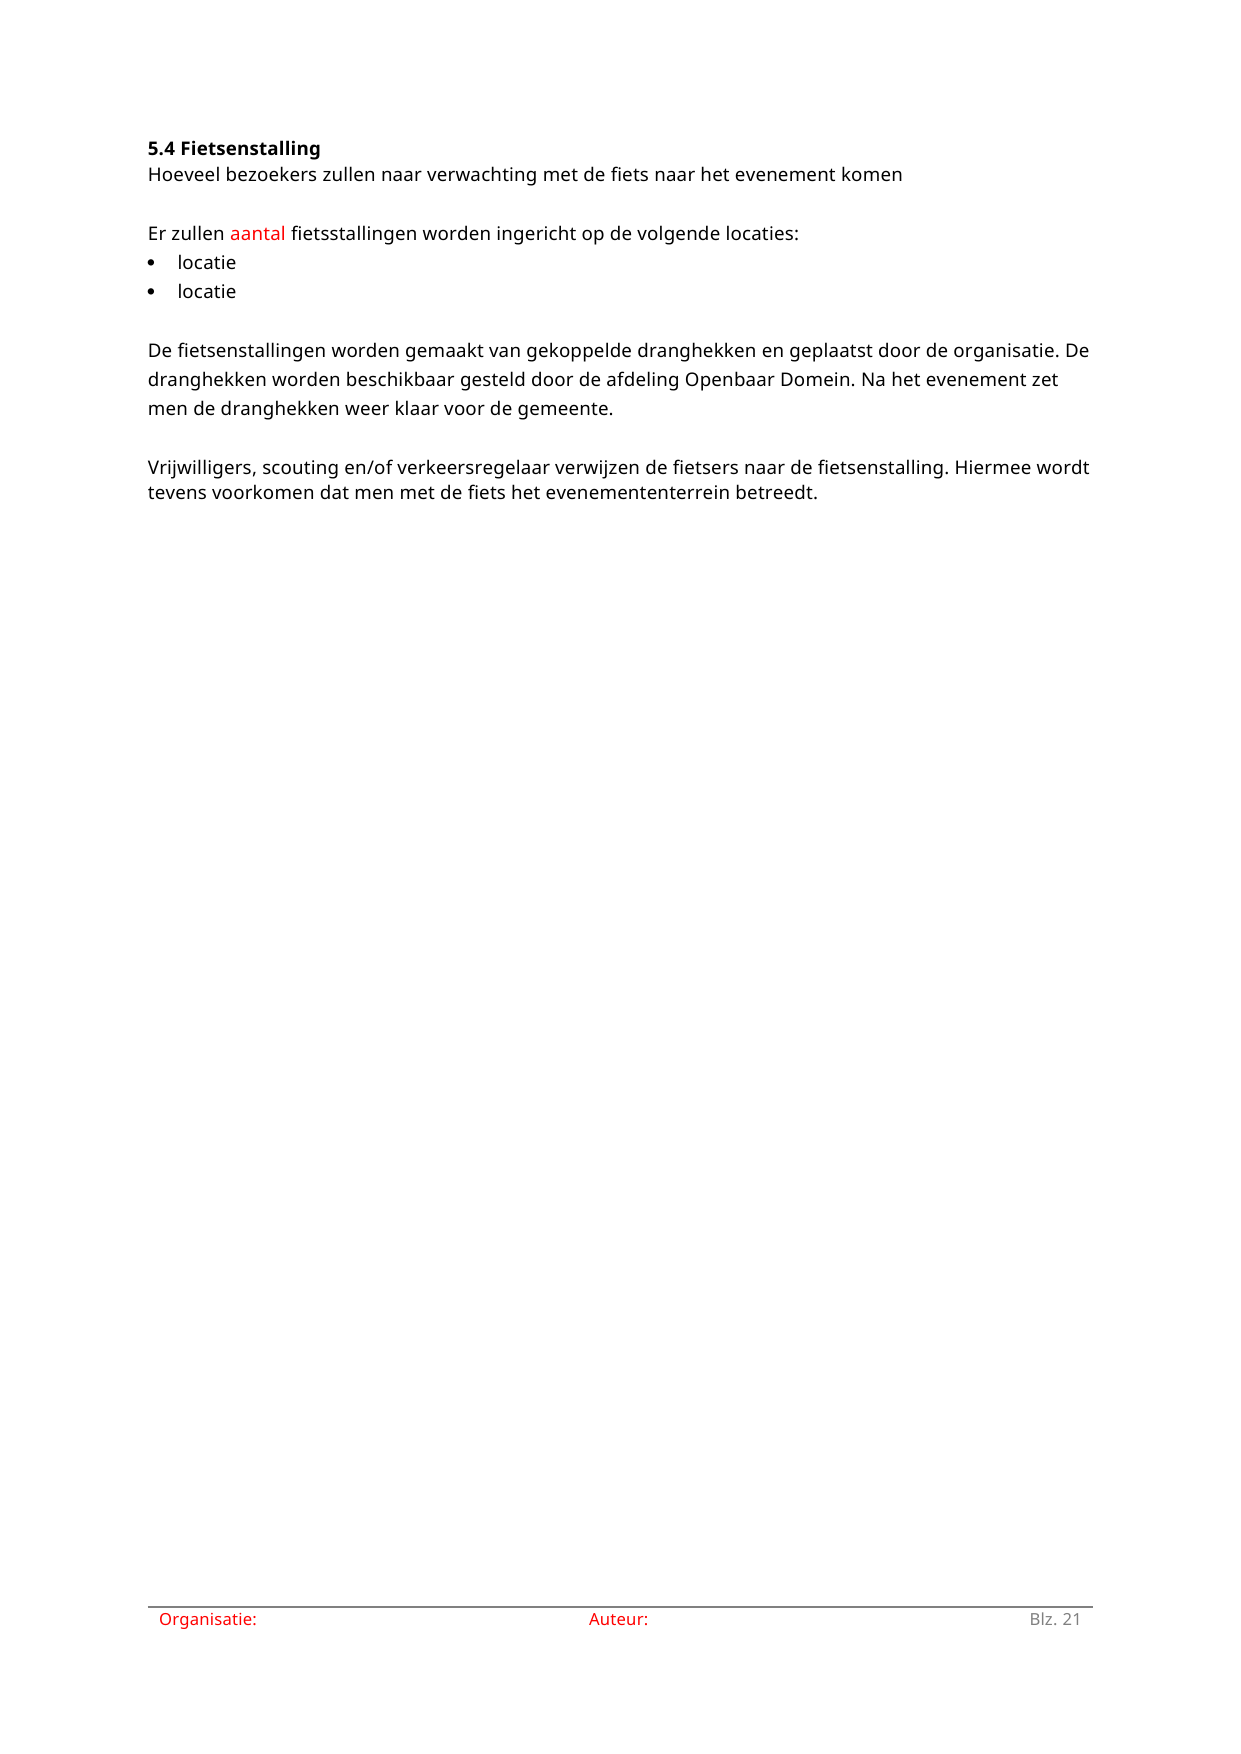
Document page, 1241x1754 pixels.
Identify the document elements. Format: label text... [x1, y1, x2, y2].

list locatie [148, 278, 1093, 304]
list locatie [148, 249, 1093, 275]
text Er zullen aantal fietsstallingen worden ingericht op de volgende locaties: [148, 220, 1093, 245]
text Hoeveel bezoekers zullen naar verwachting met de fiets naar het evenement komen [148, 161, 1093, 187]
text De fietsenstallingen worden gemaakt van gekoppelde dranghekken en geplaatst door de organisatie. De dranghekken worden beschikbaar gesteld door de afdeling Openbaar Domein. Na het evenement zet men de dranghekken weer klaar voor de gemeente. [148, 337, 1093, 421]
subtitle 5.4 Fietsenstalling [148, 132, 1093, 161]
text Vrijwilligers, scouting en/of verkeersregelaar verwijzen de fietsers naar de fietsenstalling. Hiermee wordt tevens voorkomen dat men met de fiets het evenemententerrein betreedt. [148, 454, 1093, 505]
